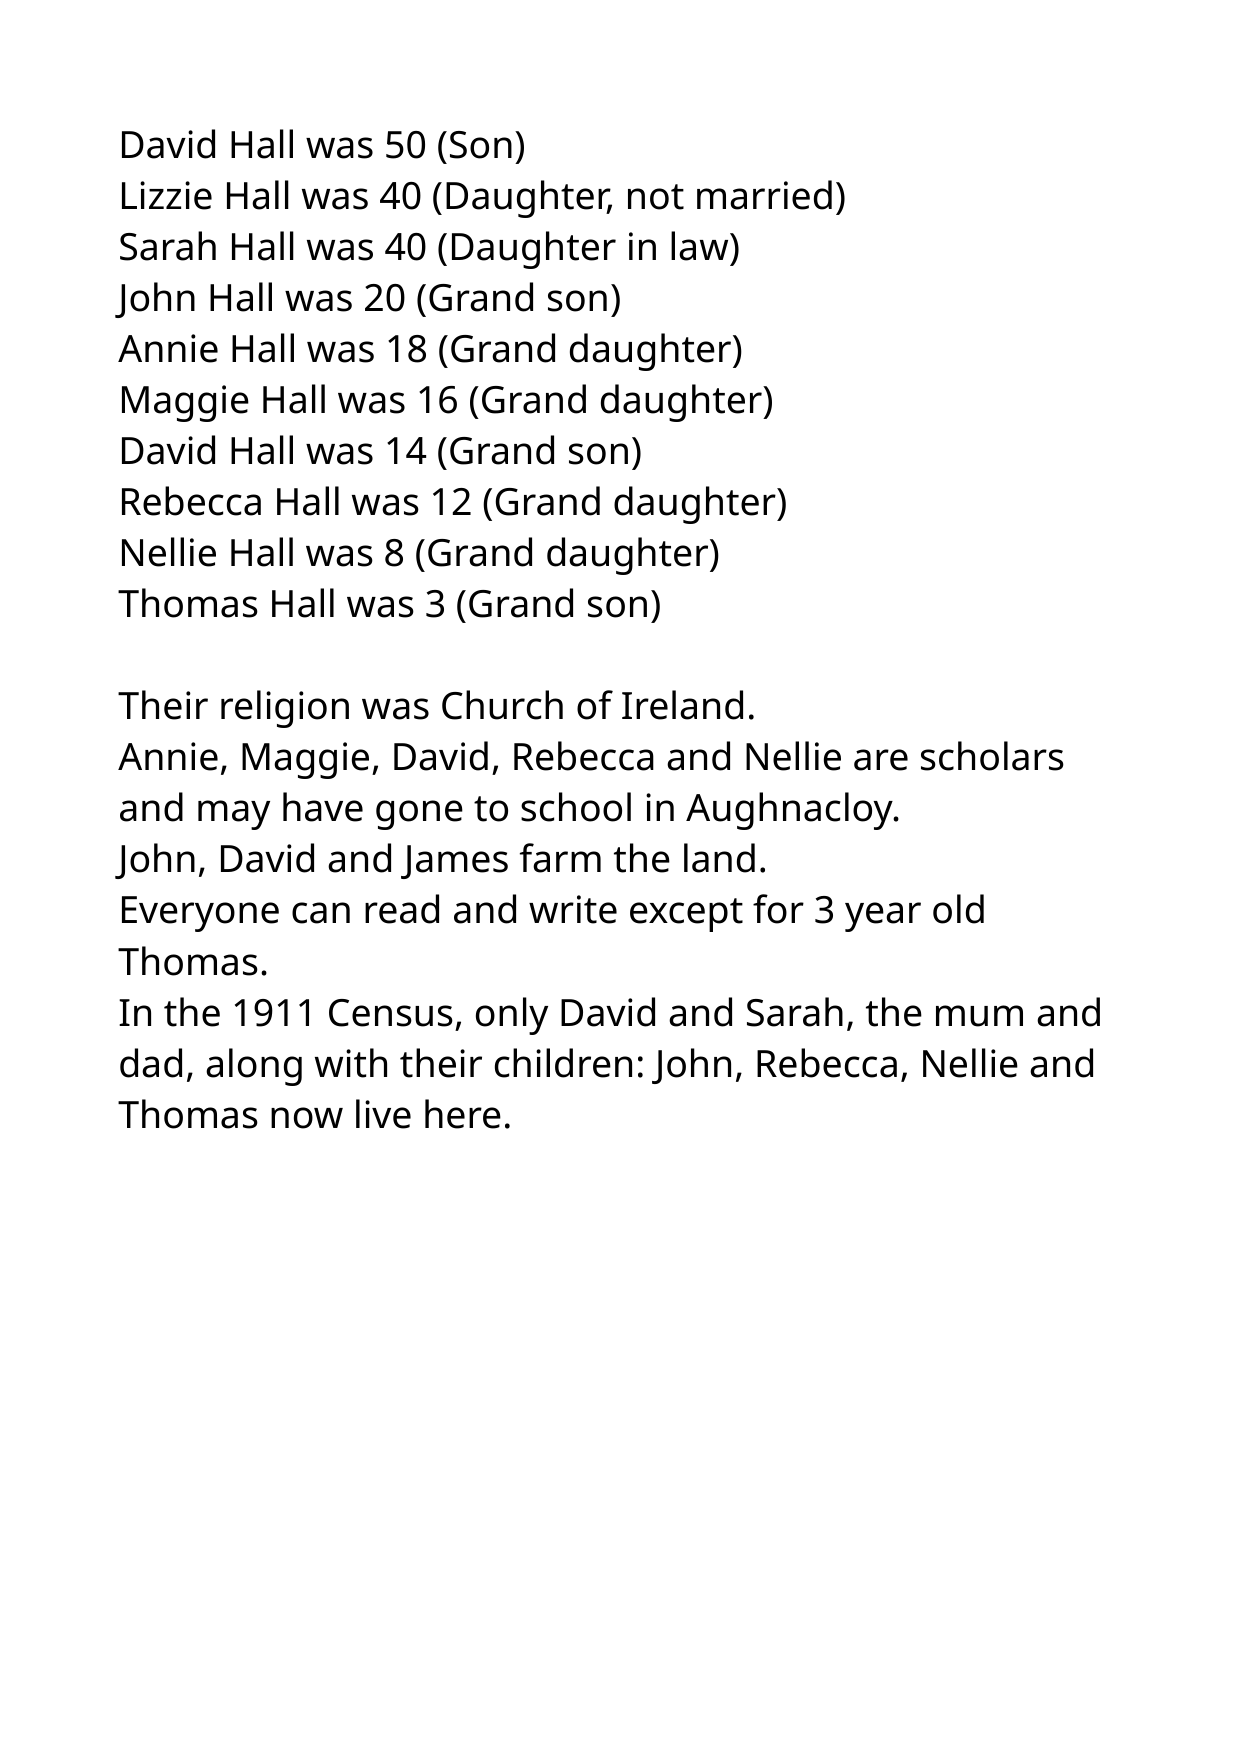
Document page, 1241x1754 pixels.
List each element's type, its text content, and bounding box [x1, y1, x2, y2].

text David Hall was 50 (Son) [118, 118, 1122, 169]
text In the 1911 Census, only David and Sarah, the mum and dad, along with their children: John, Rebecca, Nellie and Thomas now live here. [118, 986, 1122, 1139]
text Maggie Hall was 16 (Grand daughter) [118, 373, 1122, 424]
text Rebecca Hall was 12 (Grand daughter) [118, 475, 1122, 526]
text Everyone can read and write except for 3 year old Thomas. [118, 884, 1122, 986]
text Annie Hall was 18 (Grand daughter) [118, 322, 1122, 373]
text Their religion was Church of Ireland. [118, 679, 1122, 731]
text Lizzie Hall was 40 (Daughter, not married) [118, 169, 1122, 220]
text David Hall was 14 (Grand son) [118, 424, 1122, 475]
text John, David and James farm the land. [118, 833, 1122, 884]
text Annie, Maggie, David, Rebecca and Nellie are scholars and may have gone to school in Aughnacloy. [118, 731, 1122, 833]
text Nellie Hall was 8 (Grand daughter) [118, 526, 1122, 577]
text Sarah Hall was 40 (Daughter in law) [118, 220, 1122, 271]
text John Hall was 20 (Grand son) [118, 271, 1122, 322]
text Thomas Hall was 3 (Grand son) [118, 577, 1122, 628]
